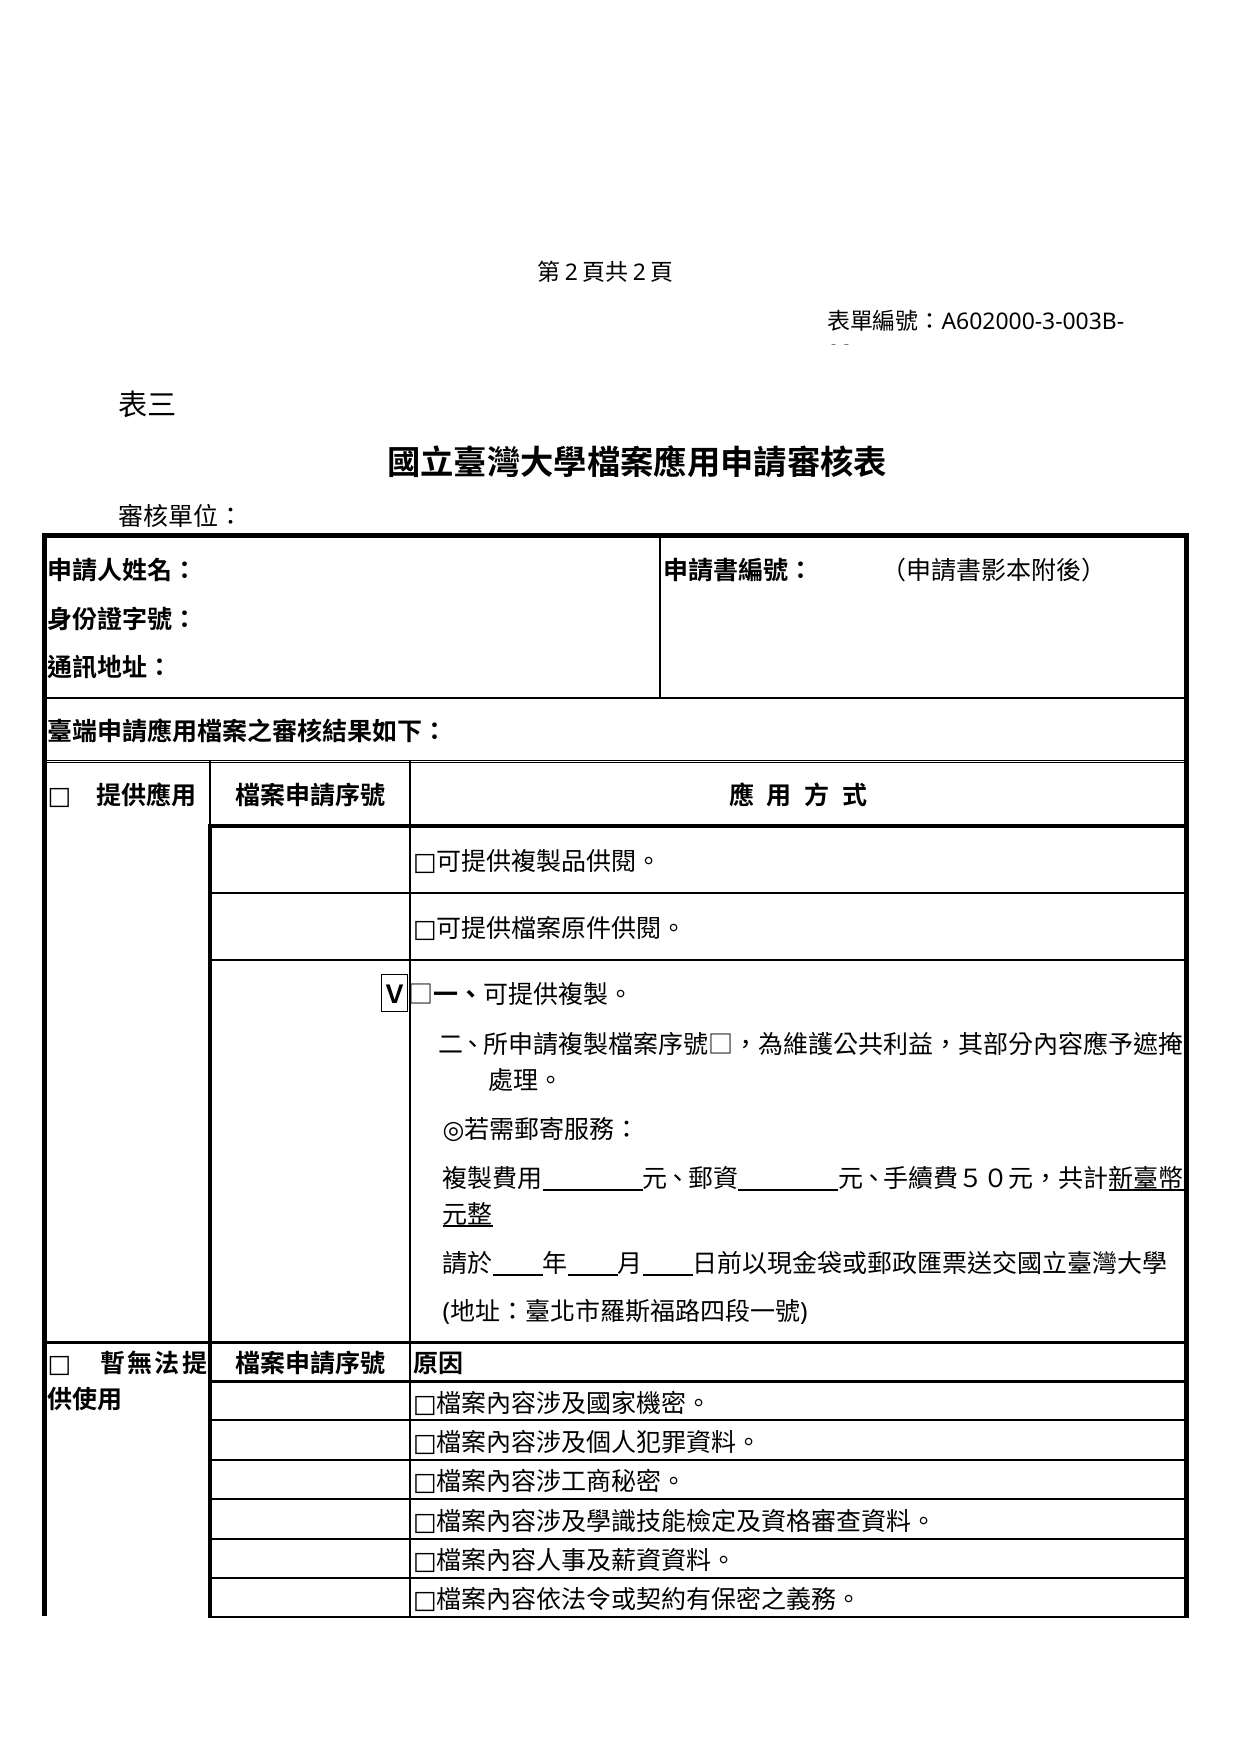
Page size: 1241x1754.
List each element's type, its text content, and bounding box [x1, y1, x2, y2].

table_cell □可提供複製品供閱。 [411, 828, 1184, 892]
table_cell 檔案申請序號 [212, 1344, 409, 1380]
table_header 申請書編號： （申請書影本附後） [661, 538, 1184, 697]
table_header 申請人姓名： 身份證字號： 通訊地址： [47, 538, 659, 697]
table_cell 應用方式 [411, 763, 1184, 824]
table_cell □檔案內容人事及薪資資料。 [411, 1540, 1184, 1577]
table_cell □檔案內容依法令或契約有保密之義務。 [411, 1579, 1184, 1616]
table_cell [212, 961, 409, 1341]
table_cell [47, 959, 208, 1341]
table_cell [47, 892, 208, 959]
table_cell 檔案申請序號 [211, 763, 409, 824]
table_cell [212, 828, 409, 892]
table_cell 原因 [411, 1344, 1184, 1380]
table_cell [212, 1461, 409, 1498]
table_cell □檔案內容涉及學識技能檢定及資格審查資料。 [411, 1500, 1184, 1537]
table_cell □可提供檔案原件供閱。 [411, 894, 1184, 959]
table_cell [212, 894, 409, 959]
table_cell [212, 1383, 409, 1419]
table_cell □檔案內容涉工商秘密。 [411, 1461, 1184, 1498]
table_cell □檔案內容涉及國家機密。 [411, 1383, 1184, 1419]
table_cell [47, 824, 208, 892]
text 表三 [118, 381, 1122, 424]
table_cell □ 暫無法提供使用 [47, 1344, 208, 1616]
text 表單編號：A602000-3-003B-02 [827, 303, 1147, 344]
table_cell [212, 1500, 409, 1537]
table_cell [382, 975, 407, 1011]
table_cell [212, 1579, 409, 1616]
text 國立臺灣大學檔案應用申請審核表 [118, 436, 1122, 484]
table_cell □ 提供應用 [47, 763, 209, 824]
text 審核單位： [118, 497, 1122, 533]
table_cell 臺端申請應用檔案之審核結果如下： [47, 699, 1184, 760]
text 第2頁共2頁 [514, 253, 722, 287]
table_cell □檔案內容涉及個人犯罪資料。 [411, 1421, 1184, 1459]
table_cell [212, 1540, 409, 1577]
table_cell Ｖ□一、可提供複製。 二、所申請複製檔案序號□，為維護公共利益，其部分內容應予遮掩處理。 ◎若需郵寄服務： 複製費用 元、郵資 元、手續費５０元，共計新臺幣 元整 請於 年 月 日前以現金袋或郵政匯票送交國立臺灣大學 (地址：臺北市羅斯福路四段一號) [411, 961, 1184, 1341]
table_cell [212, 1421, 409, 1459]
